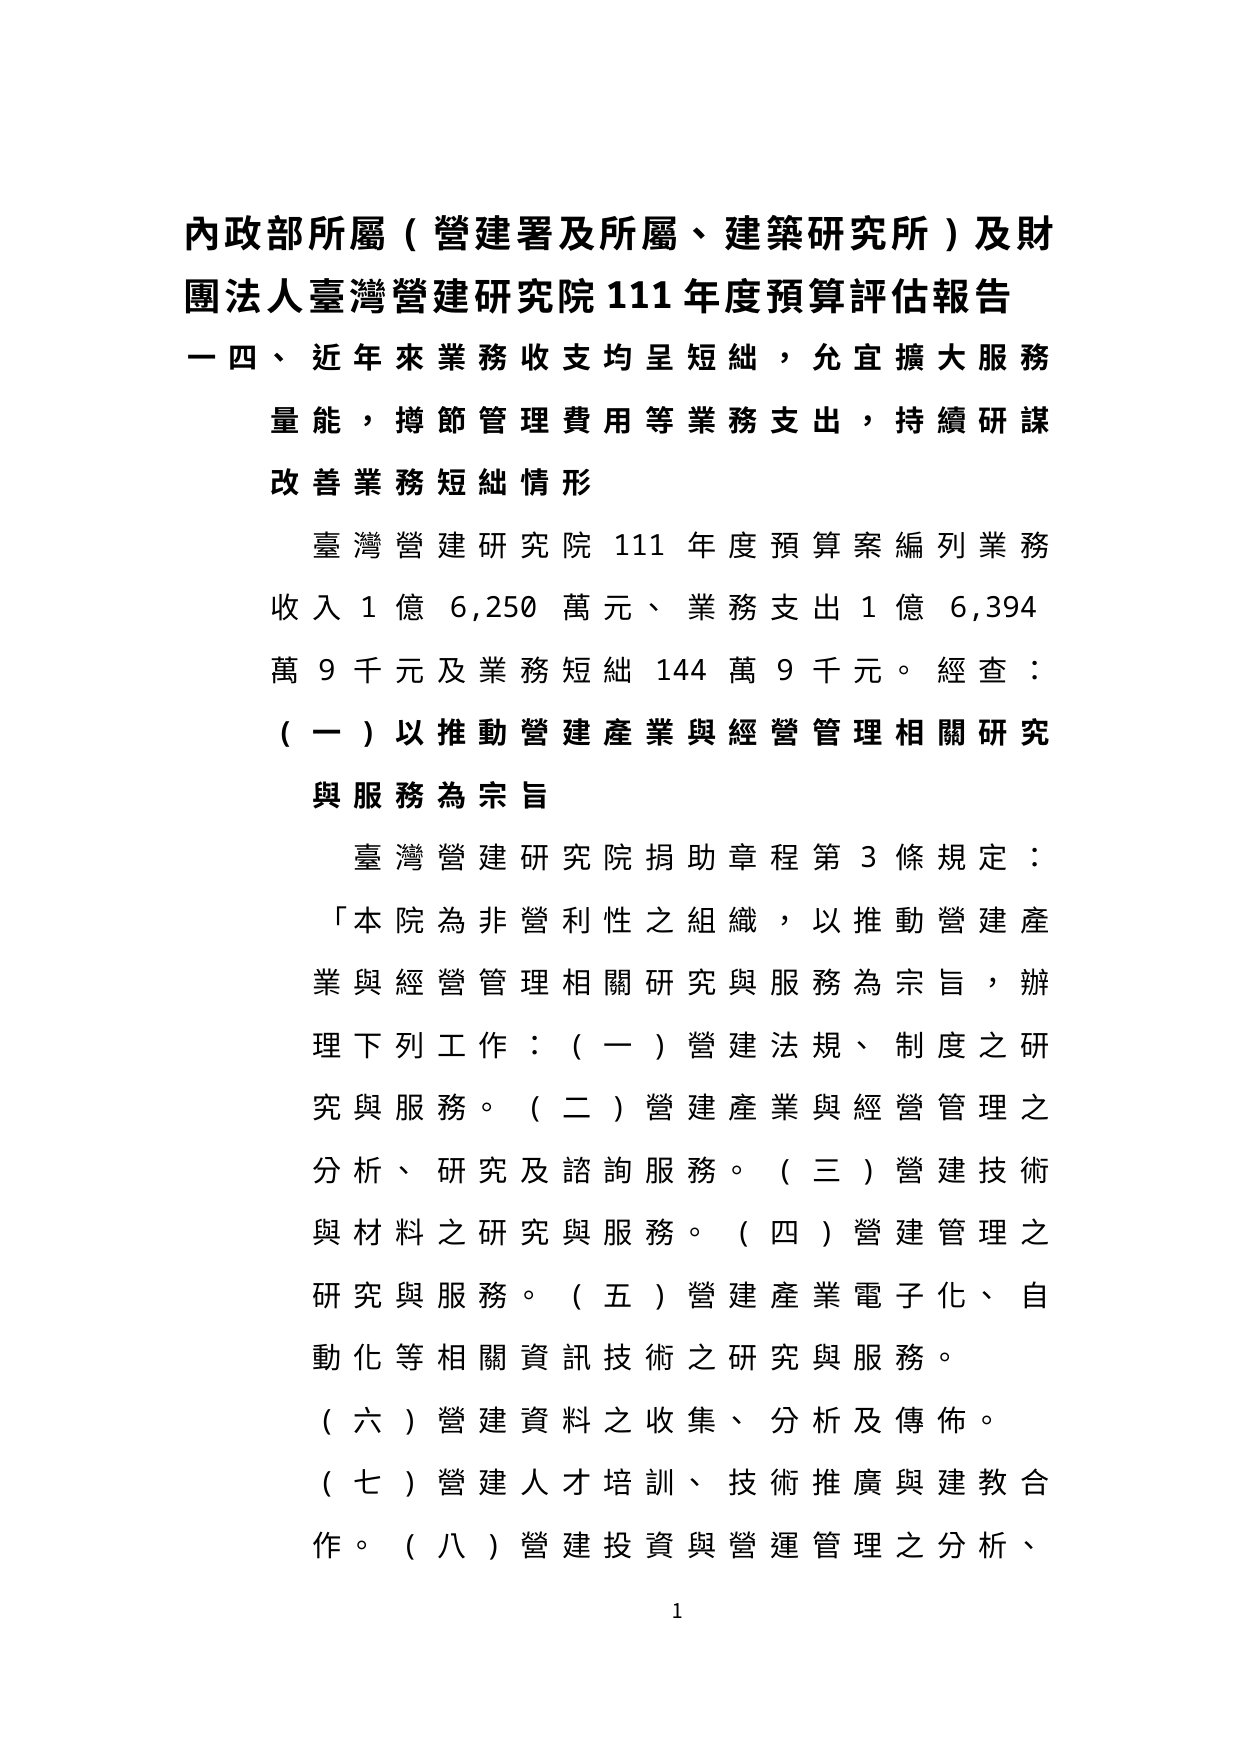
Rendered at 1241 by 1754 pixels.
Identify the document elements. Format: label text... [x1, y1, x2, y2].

text 一四、近年來業務收支均呈短絀，允宜擴大服務量能，撙節管理費用等業務支出，持續研謀改善業務短絀情形 [181, 314, 1056, 502]
text (一)以推動營建產業與經營管理相關研究與服務為宗旨 [240, 689, 1056, 814]
text 臺灣營建研究院111年度預算案編列業務收入1億6,250萬元、業務支出1億6,394萬9千元及業務短絀144萬9千元。經查： [240, 502, 1056, 689]
text 臺灣營建研究院捐助章程第3條規定：「本院為非營利性之組織，以推動營建產業與經營管理相關研究與服務為宗旨，辦理下列工作：(一)營建法規、制度之研究與服務。(二)營建產業與經營管理之分析、研究及諮詢服務。(三)營建技術與材料之研究與服務。(四)營建管理之研究與服務。(五)營建產業電子化、自動化等相關資訊技術之研究與服務。(六)營建資料之收集、分析及傳佈。(七)營建人才培訓、技術推廣與建教合作。(八)營建投資與營運管理之分析、財務規劃、研究與諮詢服務。(九)都市更新、都市計畫及土地開發之規劃研究。(十)綠建築、綠營建及生態工程等相關之研究與服務。(十一)其他與營建工程或營建開發有關問題之研究、檢驗、審查、鑑定及證明。」是以，營建研究院透過提供各項研究及服務，達成其以推動有關營建產業與經營管理之研究與服務之設立宗旨。 [269, 814, 1056, 1564]
text 內政部所屬(營建署及所屬、建築研究所)及財團法人臺灣營建研究院111年度預算評估報告 [181, 189, 1056, 314]
